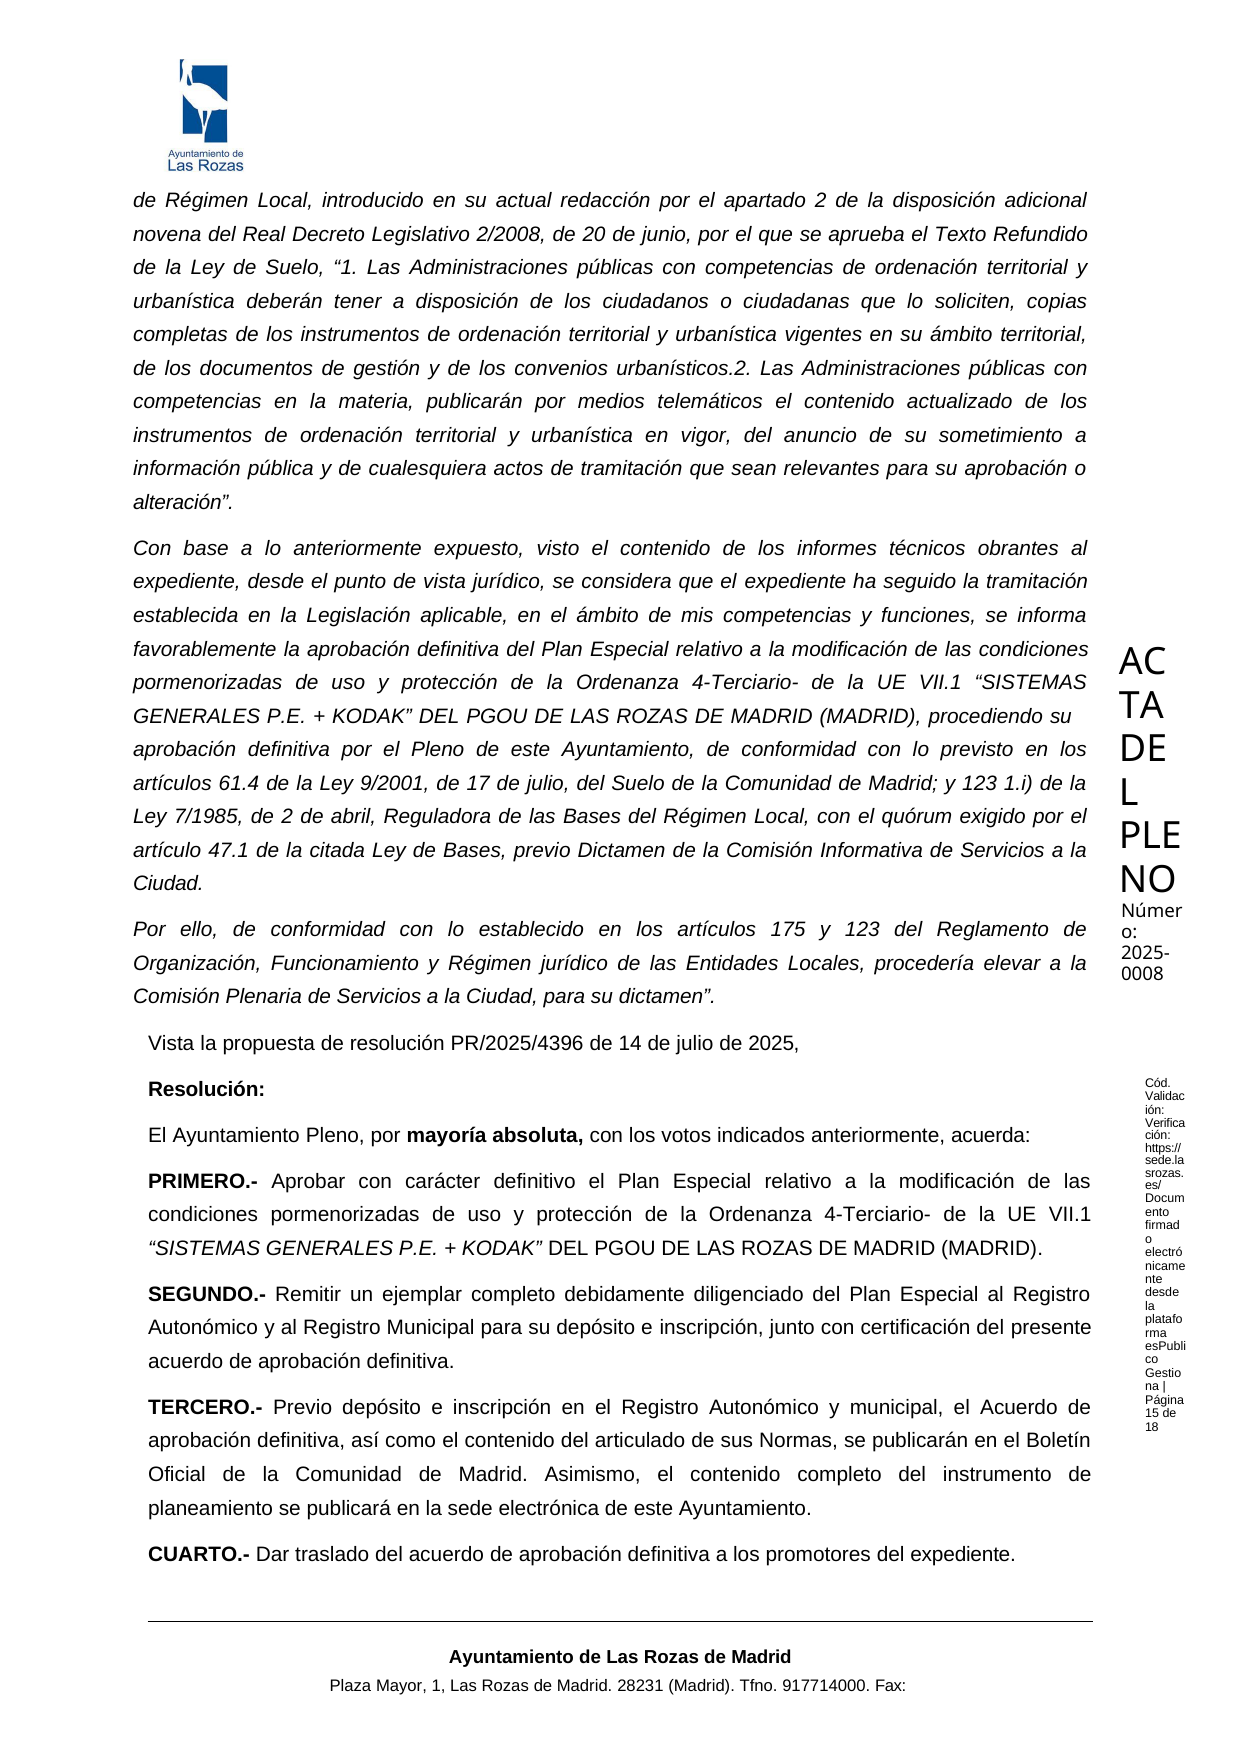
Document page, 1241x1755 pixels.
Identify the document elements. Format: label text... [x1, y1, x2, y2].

text Número: 2025-0008 Fecha: 22/09/2025 [1121, 901, 1185, 985]
text Documento firmado electrónicamente desde la plataforma esPublico Gestiona | Página 15 de 18 [1145, 1192, 1186, 1434]
subtitle Resolución: [148, 1076, 1108, 1100]
text de Régimen Local, introducido en su actual redacción por el apartado 2 de la disposición adicional novena del Real Decreto Legislativo 2/2008, de 20 de junio, por el que se aprueba el Texto Refundido de la Ley de Suelo, “1. Las Administraciones públicas con competencias de ordenación territorial y urbanística deberán tener a disposición de los ciudadanos o ciudadanas que lo soliciten, copias completas de los instrumentos de ordenación territorial y urbanística vigentes en su ámbito territorial, de los documentos de gestión y de los convenios urbanísticos.2. Las Administraciones públicas con competencias en la materia, publicarán por medios telemáticos el contenido actualizado de los instrumentos de ordenación territorial y urbanística en vigor, del anuncio de su sometimiento a información pública y de cualesquiera actos de tramitación que sean relevantes para su aprobación o alteración”. [133, 188, 1090, 514]
text [1143, 1075, 1186, 1612]
text aprobación definitiva por el Pleno de este Ayuntamiento, de conformidad con lo previsto en los artículos 61.4 de la Ley 9/2001, de 17 de julio, del Suelo de la Comunidad de Madrid; y 123 1.i) de la Ley 7/1985, de 2 de abril, Reguladora de las Bases del Régimen Local, con el quórum exigido por el artículo 47.1 de la citada Ley de Bases, previo Dictamen de la Comisión Informativa de Servicios a la Ciudad. [133, 737, 1090, 895]
text Cód. Validación: [1145, 1077, 1186, 1117]
text Con base a lo anteriormente expuesto, visto el contenido de los informes técnicos obrantes al expediente, desde el punto de vista jurídico, se considera que el expediente ha seguido la tramitación establecida en la Legislación aplicable, en el ámbito de mis competencias y funciones, se informa favorablemente la aprobación definitiva del Plan Especial relativo a la modificación de las condiciones pormenorizadas de uso y protección de la Ordenanza 4-Terciario- de la UE VII.1 “SISTEMAS GENERALES P.E. + KODAK” DEL PGOU DE LAS ROZAS DE MADRID (MADRID), procediendo su [133, 536, 1090, 727]
text PRIMERO.- Aprobar con carácter definitivo el Plan Especial relativo a la modificación de las condiciones pormenorizadas de uso y protección de la Ordenanza 4-Terciario- de la UE VII.1 “SISTEMAS GENERALES P.E. + KODAK” DEL PGOU DE LAS ROZAS DE MADRID (MADRID). [148, 1168, 1092, 1259]
text ACTA DEL PLENO [1119, 640, 1185, 901]
text Vista la propuesta de resolución PR/2025/4396 de 14 de julio de 2025, [148, 1030, 1108, 1054]
text [1117, 638, 1185, 985]
text Por ello, de conformidad con lo establecido en los artículos 175 y 123 del Reglamento de Organización, Funcionamiento y Régimen jurídico de las Entidades Locales, procedería elevar a la Comisión Plenaria de Servicios a la Ciudad, para su dictamen”. [133, 917, 1089, 1008]
text TERCERO.- Previo depósito e inscripción en el Registro Autonómico y municipal, el Acuerdo de aprobación definitiva, así como el contenido del articulado de sus Normas, se publicarán en el Boletín Oficial de la Comunidad de Madrid. Asimismo, el contenido completo del instrumento de planeamiento se publicará en la sede electrónica de este Ayuntamiento. [148, 1395, 1092, 1519]
text Verificación: https://sede.lasrozas.es/ [1145, 1117, 1186, 1192]
text CUARTO.- Dar traslado del acuerdo de aprobación definitiva a los promotores del expediente. [148, 1541, 1108, 1565]
text SEGUNDO.- Remitir un ejemplar completo debidamente diligenciado del Plan Especial al Registro Autonómico y al Registro Municipal para su depósito e inscripción, junto con certificación del presente acuerdo de aprobación definitiva. [148, 1282, 1092, 1373]
text El Ayuntamiento Pleno, por mayoría absoluta, con los votos indicados anteriormente, acuerda: [148, 1122, 1108, 1146]
